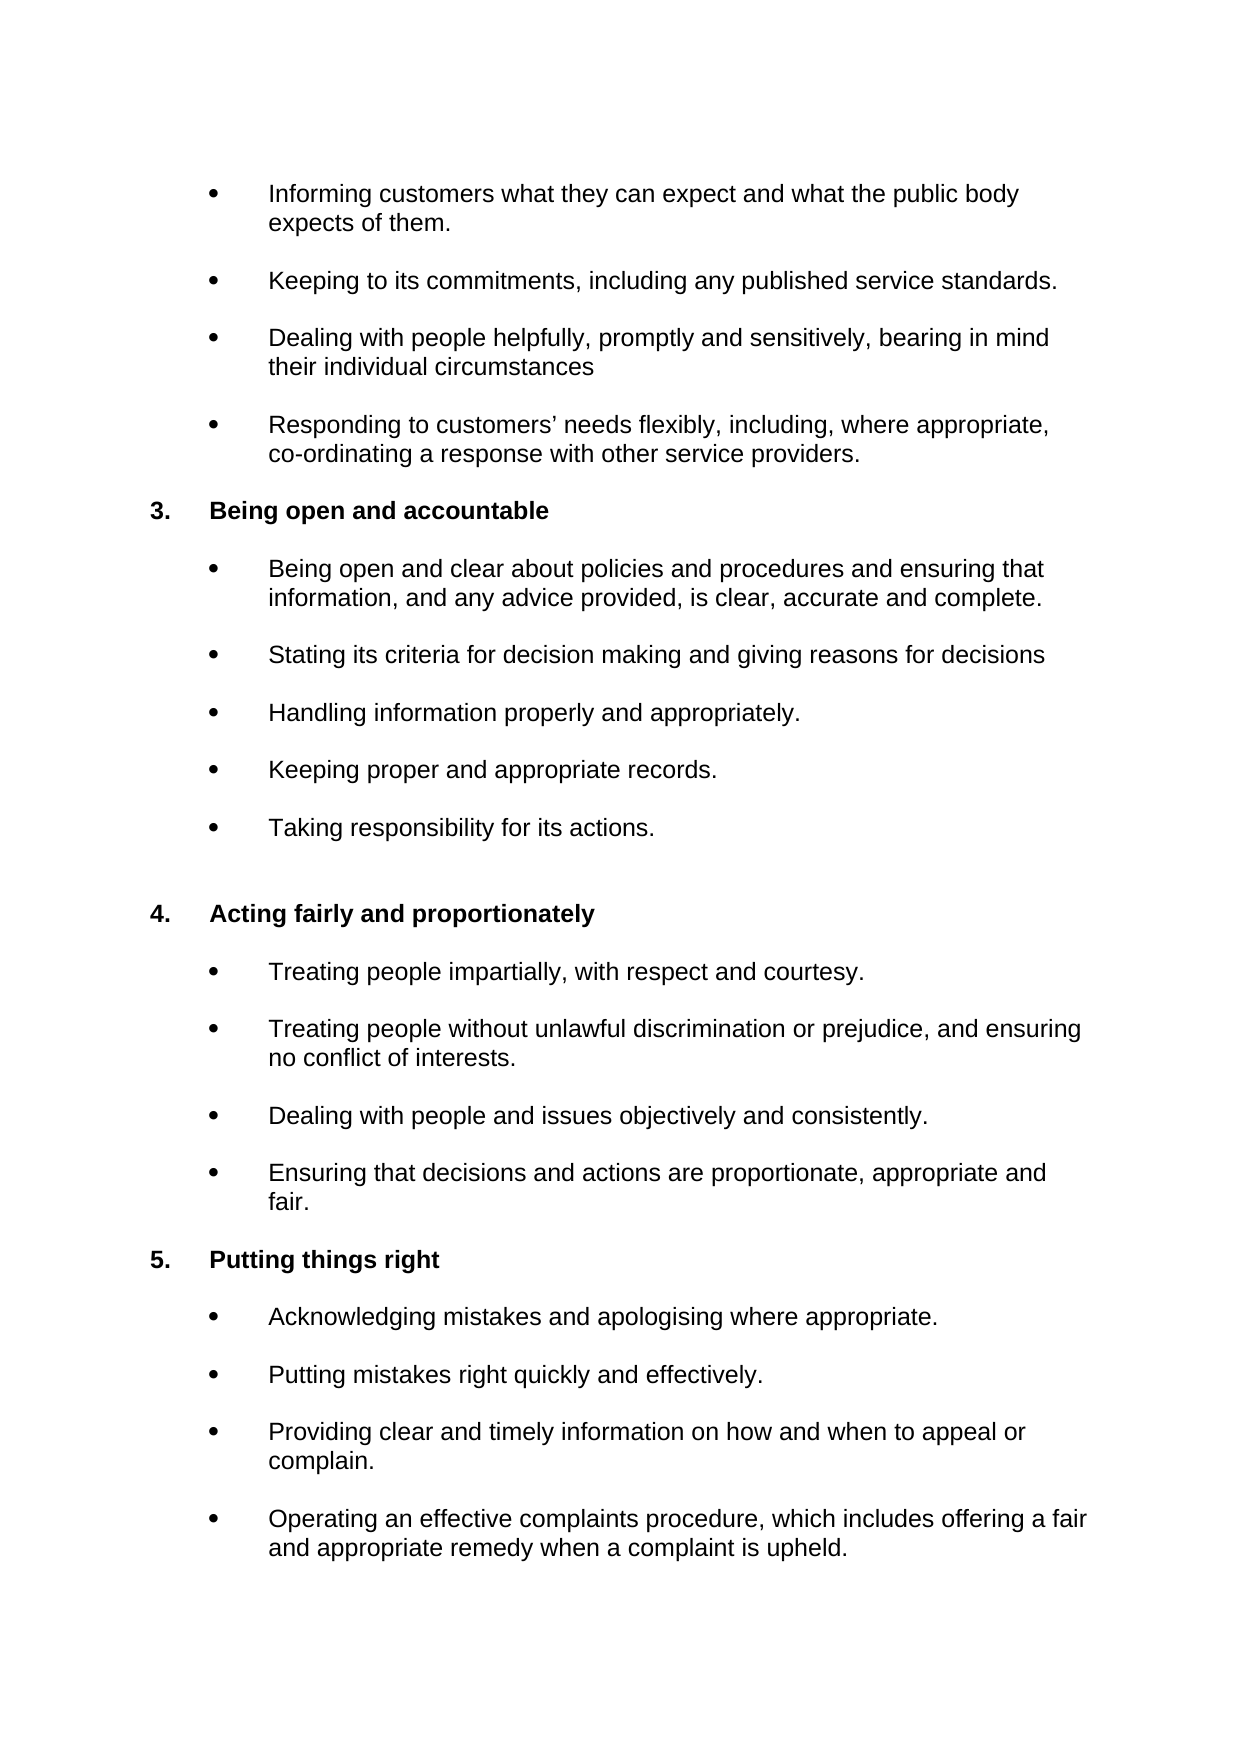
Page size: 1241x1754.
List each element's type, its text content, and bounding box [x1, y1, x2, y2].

list Operating an effective complaints procedure, which includes offering a fair and appropriate remedy when a complaint is upheld. [209, 1504, 1090, 1561]
list Responding to customers’ needs flexibly, including, where appropriate, co-ordinating a response with other service providers. [209, 410, 1090, 467]
list Handling information properly and appropriately. [209, 698, 1090, 726]
list Treating people impartially, with respect and courtesy. [209, 957, 1090, 986]
list Keeping proper and appropriate records. [209, 755, 1090, 784]
list Informing customers what they can expect and what the public body expects of them. [209, 179, 1090, 237]
list Acknowledging mistakes and apologising where appropriate. [209, 1302, 1090, 1331]
list Taking responsibility for its actions. [209, 813, 1090, 842]
text 3. Being open and accountable [150, 496, 1090, 525]
list Keeping to its commitments, including any published service standards. [209, 266, 1090, 295]
list Dealing with people helpfully, promptly and sensitively, bearing in mind their individual circumstances [209, 323, 1090, 381]
list Providing clear and timely information on how and when to appeal or complain. [209, 1417, 1090, 1475]
list Putting mistakes right quickly and effectively. [209, 1360, 1090, 1388]
list Dealing with people and issues objectively and consistently. [209, 1101, 1090, 1129]
list Ensuring that decisions and actions are proportionate, appropriate and fair. [209, 1158, 1090, 1216]
text 4. Acting fairly and proportionately [150, 899, 1090, 928]
text 5. Putting things right [150, 1244, 1090, 1273]
list Treating people without unlawful discrimination or prejudice, and ensuring no conflict of interests. [209, 1014, 1090, 1072]
list Being open and clear about policies and procedures and ensuring that information, and any advice provided, is clear, accurate and complete. [209, 554, 1090, 611]
list Stating its criteria for decision making and giving reasons for decisions [209, 640, 1090, 669]
